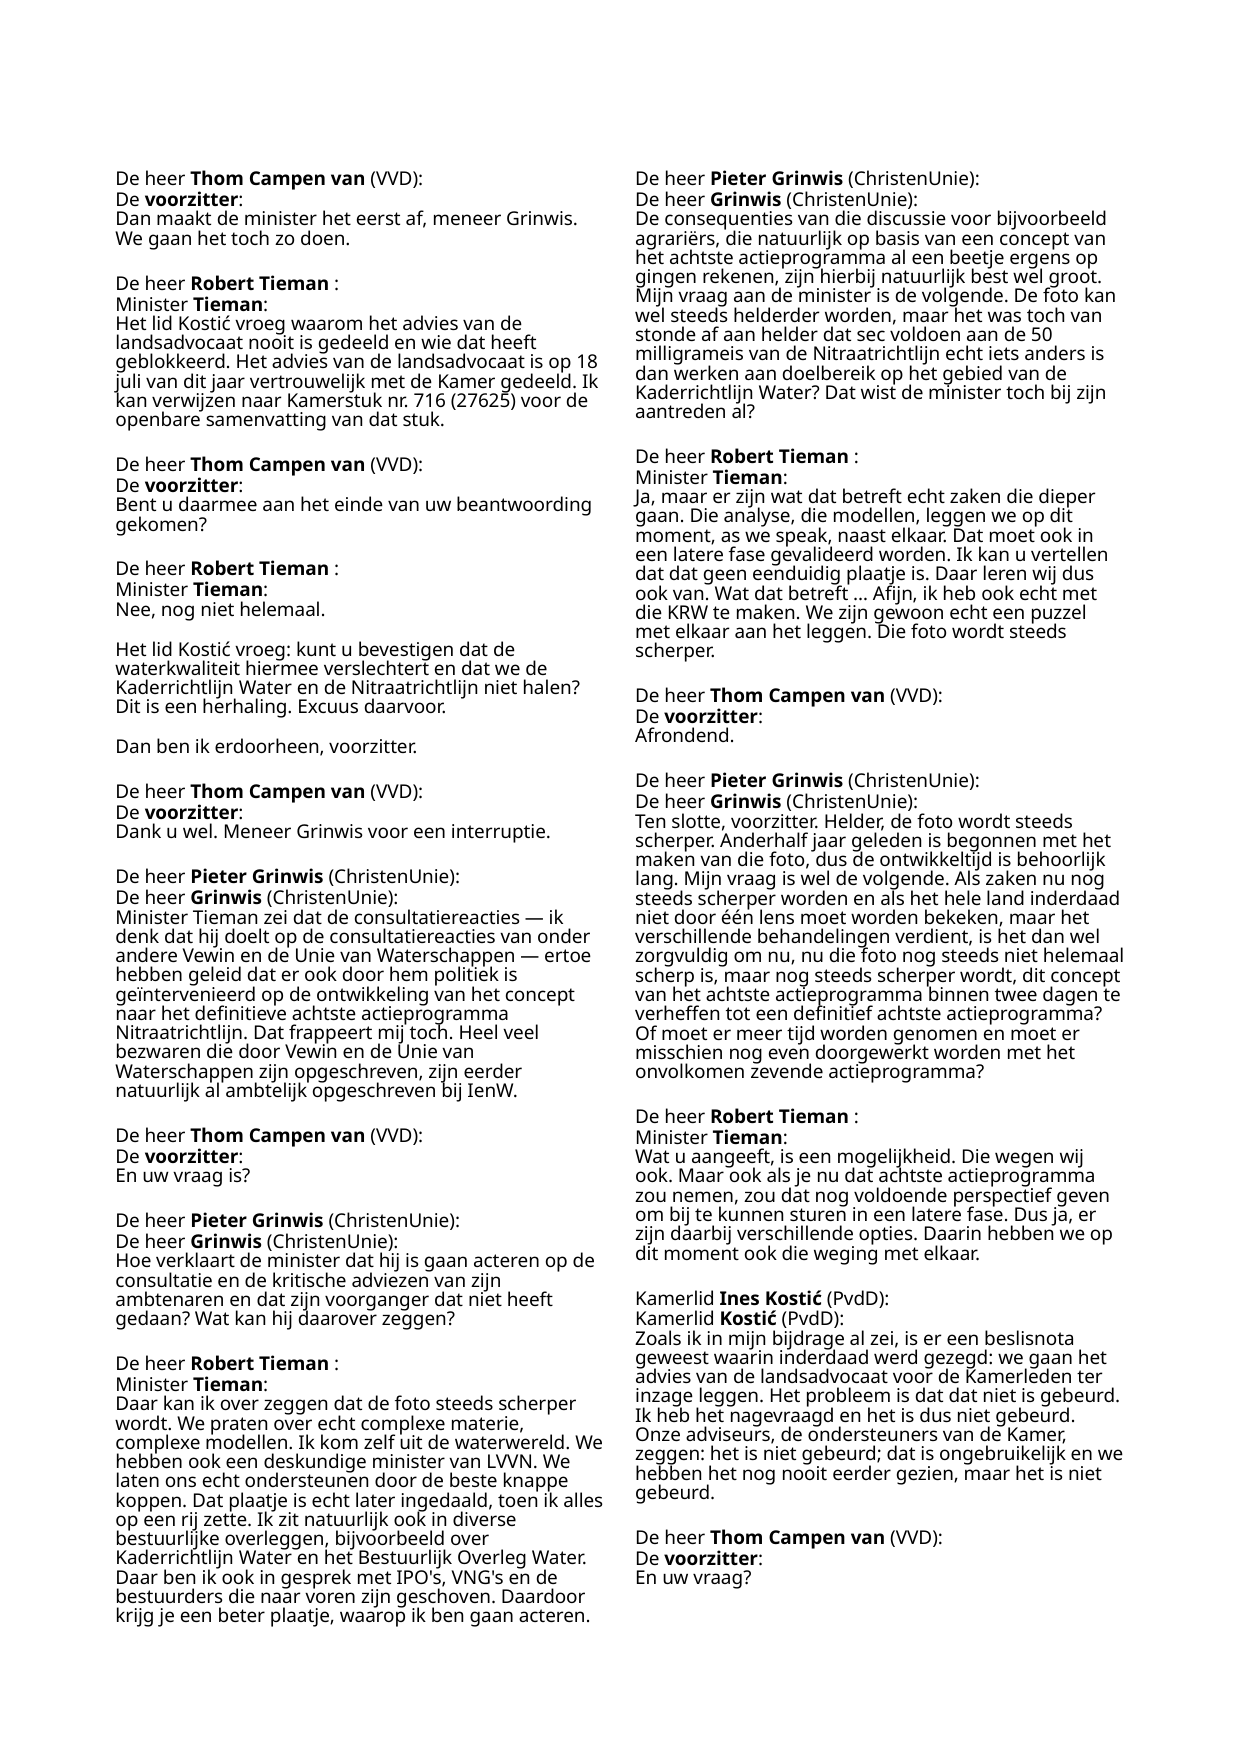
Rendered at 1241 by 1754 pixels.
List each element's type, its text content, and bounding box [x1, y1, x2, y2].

text De heer Robert Tieman : [115, 556, 605, 581]
text Ja, maar er zijn wat dat betreft echt zaken die dieper gaan. Die analyse, die modellen, leggen we op dit moment, as we speak, naast elkaar. Dat moet ook in een latere fase gevalideerd worden. Ik kan u vertellen dat dat geen eenduidig plaatje is. Daar leren wij dus ook van. Wat dat betreft … Afijn, ik heb ook echt met die KRW te maken. We zijn gewoon echt een puzzel met elkaar aan het leggen. Die foto wordt steeds scherper. [635, 488, 1125, 662]
text De consequenties van die discussie voor bijvoorbeeld agrariërs, die natuurlijk op basis van een concept van het achtste actieprogramma al een beetje ergens op gingen rekenen, zijn hierbij natuurlijk best wel groot. Mijn vraag aan de minister is de volgende. De foto kan wel steeds helderder worden, maar het was toch van stonde af aan helder dat sec voldoen aan de 50 milligrameis van de Nitraatrichtlijn echt iets anders is dan werken aan doelbereik op het gebied van de Kaderrichtlijn Water? Dat wist de minister toch bij zijn aantreden al? [635, 210, 1125, 422]
text Ten slotte, voorzitter. Helder, de foto wordt steeds scherper. Anderhalf jaar geleden is begonnen met het maken van die foto, dus de ontwikkeltijd is behoorlijk lang. Mijn vraag is wel de volgende. Als zaken nu nog steeds scherper worden en als het hele land inderdaad niet door één lens moet worden bekeken, maar het verschillende behandelingen verdient, is het dan wel zorgvuldig om nu, nu die foto nog steeds niet helemaal scherp is, maar nog steeds scherper wordt, dit concept van het achtste actieprogramma binnen twee dagen te verheffen tot een definitief achtste actieprogramma? Of moet er meer tijd worden genomen en moet er misschien nog even doorgewerkt worden met het onvolkomen zevende actieprogramma? [635, 813, 1125, 1082]
text Kamerlid Kostić (PvdD): [635, 1310, 1125, 1330]
text En uw vraag? [635, 1569, 1125, 1588]
text En uw vraag is? [115, 1167, 605, 1186]
text De voorzitter: [635, 708, 1125, 727]
text De heer Robert Tieman : [115, 1350, 605, 1376]
text De voorzitter: [115, 1148, 605, 1167]
text De heer Robert Tieman : [635, 443, 1125, 469]
text De heer Pieter Grinwis (ChristenUnie): [115, 864, 605, 889]
text De heer Thom Campen van (VVD): [635, 682, 1125, 708]
text De heer Robert Tieman : [115, 270, 605, 296]
text Het lid Kostić vroeg: kunt u bevestigen dat de waterkwaliteit hiermee verslechtert en dat we de Kaderrichtlijn Water en de Nitraatrichtlijn niet halen? Dit is een herhaling. Excuus daarvoor. [115, 641, 605, 718]
text Het lid Kostić vroeg waarom het advies van de landsadvocaat nooit is gedeeld en wie dat heeft geblokkeerd. Het advies van de landsadvocaat is op 18 juli van dit jaar vertrouwelijk met de Kamer gedeeld. Ik kan verwijzen naar Kamerstuk nr. 716 (27625) voor de openbare samenvatting van dat stuk. [115, 315, 605, 430]
text De heer Thom Campen van (VVD): [635, 1524, 1125, 1550]
text Bent u daarmee aan het einde van uw beantwoording gekomen? [115, 496, 605, 535]
text Daar kan ik over zeggen dat de foto steeds scherper wordt. We praten over echt complexe materie, complexe modellen. Ik kom zelf uit de waterwereld. We hebben ook een deskundige minister van LVVN. We laten ons echt ondersteunen door de beste knappe koppen. Dat plaatje is echt later ingedaald, toen ik alles op een rij zette. Ik zit natuurlijk ook in diverse bestuurlijke overleggen, bijvoorbeeld over Kaderrichtlijn Water en het Bestuurlijk Overleg Water. Daar ben ik ook in gesprek met IPO's, VNG's en de bestuurders die naar voren zijn geschoven. Daardoor krijg je een beter plaatje, waarop ik ben gaan acteren. [115, 1395, 605, 1626]
text Minister Tieman: [115, 1376, 605, 1395]
text De heer Pieter Grinwis (ChristenUnie): [635, 768, 1125, 793]
text Minister Tieman: [635, 1129, 1125, 1148]
text Nee, nog niet helemaal. [115, 601, 605, 620]
text De voorzitter: [115, 477, 605, 496]
text De heer Grinwis (ChristenUnie): [635, 793, 1125, 813]
text De heer Thom Campen van (VVD): [115, 778, 605, 804]
text De voorzitter: [115, 191, 605, 210]
text De heer Pieter Grinwis (ChristenUnie): [115, 1207, 605, 1233]
text De heer Robert Tieman : [635, 1103, 1125, 1129]
text Dan maakt de minister het eerst af, meneer Grinwis. We gaan het toch zo doen. [115, 210, 605, 249]
text De heer Pieter Grinwis (ChristenUnie): [635, 165, 1125, 191]
text De heer Thom Campen van (VVD): [115, 165, 605, 191]
text Minister Tieman zei dat de consultatiereacties — ik denk dat hij doelt op de consultatiereacties van onder andere Vewin en de Unie van Waterschappen — ertoe hebben geleid dat er ook door hem politiek is geïntervenieerd op de ontwikkeling van het concept naar het definitieve achtste actieprogramma Nitraatrichtlijn. Dat frappeert mij toch. Heel veel bezwaren die door Vewin en de Unie van Waterschappen zijn opgeschreven, zijn eerder natuurlijk al ambtelijk opgeschreven bij IenW. [115, 909, 605, 1101]
text De heer Grinwis (ChristenUnie): [115, 1233, 605, 1252]
text Wat u aangeeft, is een mogelijkheid. Die wegen wij ook. Maar ook als je nu dat achtste actieprogramma zou nemen, zou dat nog voldoende perspectief geven om bij te kunnen sturen in een latere fase. Dus ja, er zijn daarbij verschillende opties. Daarin hebben we op dit moment ook die weging met elkaar. [635, 1148, 1125, 1264]
text De heer Grinwis (ChristenUnie): [635, 191, 1125, 210]
text Afrondend. [635, 727, 1125, 747]
text De heer Grinwis (ChristenUnie): [115, 889, 605, 909]
text Dan ben ik erdoorheen, voorzitter. [115, 738, 605, 758]
text Minister Tieman: [115, 581, 605, 601]
text De heer Thom Campen van (VVD): [115, 1122, 605, 1148]
text Dank u wel. Meneer Grinwis voor een interruptie. [115, 823, 605, 843]
text De voorzitter: [635, 1550, 1125, 1569]
text De heer Thom Campen van (VVD): [115, 451, 605, 477]
text Zoals ik in mijn bijdrage al zei, is er een beslisnota geweest waarin inderdaad werd gezegd: we gaan het advies van de landsadvocaat voor de Kamerleden ter inzage leggen. Het probleem is dat dat niet is gebeurd. Ik heb het nagevraagd en het is dus niet gebeurd. Onze adviseurs, de ondersteuners van de Kamer, zeggen: het is niet gebeurd; dat is ongebruikelijk en we hebben het nog nooit eerder gezien, maar het is niet gebeurd. [635, 1330, 1125, 1503]
text Minister Tieman: [115, 296, 605, 315]
text Minister Tieman: [635, 469, 1125, 488]
text Hoe verklaart de minister dat hij is gaan acteren op de consultatie en de kritische adviezen van zijn ambtenaren en dat zijn voorganger dat niet heeft gedaan? Wat kan hij daarover zeggen? [115, 1252, 605, 1329]
text De voorzitter: [115, 804, 605, 823]
text Kamerlid Ines Kostić (PvdD): [635, 1285, 1125, 1310]
